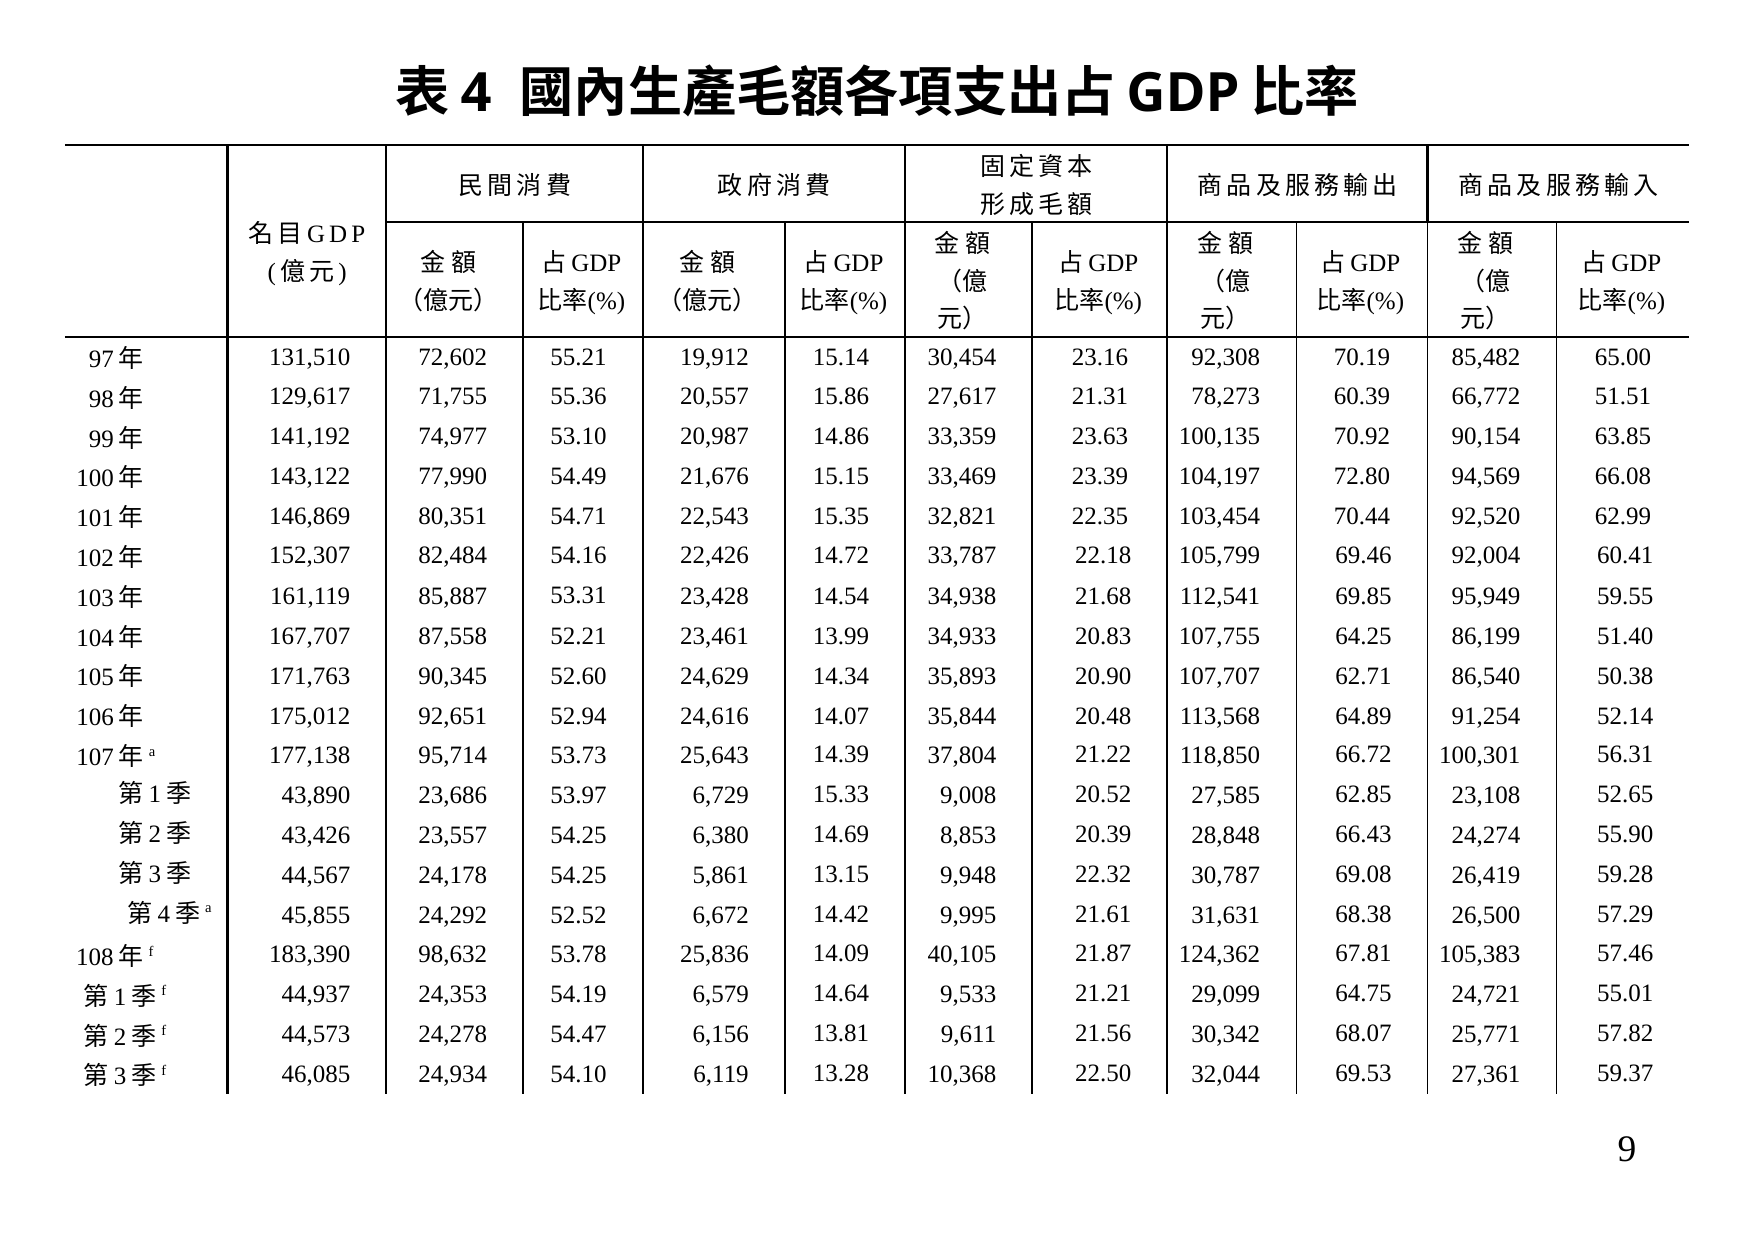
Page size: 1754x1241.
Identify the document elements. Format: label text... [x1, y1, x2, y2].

table_cell 87,558 [387, 616, 522, 656]
table_cell 33,359 [906, 417, 1031, 457]
table_cell 19,912 [644, 338, 784, 377]
table_cell 27,585 [1168, 775, 1296, 815]
table_cell 106年 [65, 696, 226, 736]
table_cell 23.39 [1033, 457, 1166, 497]
table_cell 占GDP 比率(%) [524, 223, 642, 336]
table_cell 10,368 [906, 1054, 1031, 1094]
table_cell 80,351 [387, 497, 522, 537]
table_cell 44,567 [229, 855, 385, 895]
table_header 政府消費 [644, 146, 904, 221]
table_cell 92,004 [1428, 537, 1556, 576]
table_cell 15.35 [786, 497, 904, 537]
table_cell 9,995 [906, 895, 1031, 934]
table_cell 54.19 [524, 974, 642, 1014]
table_cell 141,192 [229, 417, 385, 457]
table_cell 21,676 [644, 457, 784, 497]
table_cell 14.54 [786, 576, 904, 616]
table_cell 54.16 [524, 537, 642, 576]
table_cell 43,426 [229, 815, 385, 855]
table_cell 23.63 [1033, 417, 1166, 457]
table_cell 9,008 [906, 775, 1031, 815]
table_cell 14.09 [786, 935, 904, 974]
table_cell 21.68 [1033, 576, 1166, 616]
table_cell 22.18 [1033, 537, 1166, 576]
table_cell 14.72 [786, 537, 904, 576]
table_cell 33,469 [906, 457, 1031, 497]
table_cell 57.29 [1557, 895, 1689, 934]
table_cell 第3季f [65, 1054, 226, 1094]
table_cell 57.82 [1557, 1014, 1689, 1054]
table_cell 24,934 [387, 1054, 522, 1094]
table_cell 6,156 [644, 1014, 784, 1054]
table_cell 107年a [65, 736, 226, 775]
table_cell 175,012 [229, 696, 385, 736]
table_cell 104,197 [1168, 457, 1296, 497]
table_cell 44,937 [229, 974, 385, 1014]
table_cell 107,707 [1168, 656, 1296, 696]
table_cell 55.90 [1557, 815, 1689, 855]
table_cell 53.73 [524, 736, 642, 775]
table_cell 183,390 [229, 935, 385, 974]
table_cell 146,869 [229, 497, 385, 537]
table_cell 70.92 [1297, 417, 1427, 457]
table_cell 54.49 [524, 457, 642, 497]
table_cell 50.38 [1557, 656, 1689, 696]
table_cell 108年f [65, 935, 226, 974]
table_cell 22.35 [1033, 497, 1166, 537]
table_cell 第4季a [65, 895, 226, 934]
table_cell 30,454 [906, 338, 1031, 377]
table_cell 21.87 [1033, 935, 1166, 974]
table_cell 105,383 [1428, 935, 1556, 974]
table_cell 131,510 [229, 338, 385, 377]
table_cell 98,632 [387, 935, 522, 974]
table_cell 32,821 [906, 497, 1031, 537]
table_cell 金 額 （億元） [906, 223, 1031, 336]
table_cell 66.08 [1557, 457, 1689, 497]
table_cell 143,122 [229, 457, 385, 497]
table_cell 60.39 [1297, 378, 1427, 417]
table_cell 第1季f [65, 974, 226, 1014]
table_cell 22,543 [644, 497, 784, 537]
table_cell 102年 [65, 537, 226, 576]
table_cell 13.81 [786, 1014, 904, 1054]
table_cell 105,799 [1168, 537, 1296, 576]
table_cell 59.55 [1557, 576, 1689, 616]
table_cell 95,714 [387, 736, 522, 775]
table_cell 13.15 [786, 855, 904, 895]
table_cell 67.81 [1297, 935, 1427, 974]
table_cell 100,301 [1428, 736, 1556, 775]
table_cell 21.21 [1033, 974, 1166, 1014]
table_cell 92,308 [1168, 338, 1296, 377]
table_cell 82,484 [387, 537, 522, 576]
table_cell 62.71 [1297, 656, 1427, 696]
table_cell 107,755 [1168, 616, 1296, 656]
table_cell 14.34 [786, 656, 904, 696]
table_cell 9,533 [906, 974, 1031, 1014]
table_cell 64.89 [1297, 696, 1427, 736]
table_cell 101年 [65, 497, 226, 537]
table_cell 65.00 [1557, 338, 1689, 377]
table_cell 55.21 [524, 338, 642, 377]
table_cell 占GDP 比率(%) [1033, 223, 1166, 336]
table_cell 177,138 [229, 736, 385, 775]
table_cell 第2季f [65, 1014, 226, 1054]
table_cell 69.85 [1297, 576, 1427, 616]
table_cell 35,893 [906, 656, 1031, 696]
table_cell 103年 [65, 576, 226, 616]
table_cell 金 額 （億元） [1168, 223, 1296, 336]
table_cell 55.36 [524, 378, 642, 417]
table_cell 34,938 [906, 576, 1031, 616]
table_cell 59.37 [1557, 1054, 1689, 1094]
table_cell 71,755 [387, 378, 522, 417]
table_cell 52.94 [524, 696, 642, 736]
table_cell 55.01 [1557, 974, 1689, 1014]
table_cell 90,154 [1428, 417, 1556, 457]
table_cell 56.31 [1557, 736, 1689, 775]
table_cell 5,861 [644, 855, 784, 895]
table_cell 20.48 [1033, 696, 1166, 736]
table_cell 69.46 [1297, 537, 1427, 576]
table_cell 62.99 [1557, 497, 1689, 537]
table_cell 32,044 [1168, 1054, 1296, 1094]
table_cell 24,629 [644, 656, 784, 696]
table_cell 13.28 [786, 1054, 904, 1094]
table_cell 31,631 [1168, 895, 1296, 934]
table_cell 52.60 [524, 656, 642, 696]
table_cell 68.07 [1297, 1014, 1427, 1054]
table_cell 14.69 [786, 815, 904, 855]
table_cell 6,119 [644, 1054, 784, 1094]
table_cell 30,787 [1168, 855, 1296, 895]
table_cell 59.28 [1557, 855, 1689, 895]
table_cell 23,108 [1428, 775, 1556, 815]
table_cell 167,707 [229, 616, 385, 656]
table_cell 25,771 [1428, 1014, 1556, 1054]
table_cell 90,345 [387, 656, 522, 696]
table_cell 15.33 [786, 775, 904, 815]
table_cell 14.39 [786, 736, 904, 775]
table_cell 29,099 [1168, 974, 1296, 1014]
table_cell 24,353 [387, 974, 522, 1014]
table_cell 91,254 [1428, 696, 1556, 736]
table_cell 23,557 [387, 815, 522, 855]
table_cell 78,273 [1168, 378, 1296, 417]
table_cell 6,380 [644, 815, 784, 855]
table_cell 26,500 [1428, 895, 1556, 934]
table_cell 14.07 [786, 696, 904, 736]
table_cell 86,540 [1428, 656, 1556, 696]
table_cell 52.21 [524, 616, 642, 656]
table_cell 20.52 [1033, 775, 1166, 815]
table_cell 27,361 [1428, 1054, 1556, 1094]
table_cell 6,672 [644, 895, 784, 934]
table_cell 20.90 [1033, 656, 1166, 696]
table_cell 22.50 [1033, 1054, 1166, 1094]
table_cell 100,135 [1168, 417, 1296, 457]
table_cell 103,454 [1168, 497, 1296, 537]
table_cell 金 額 （億元） [387, 223, 522, 336]
table_cell 53.97 [524, 775, 642, 815]
subtitle 表4 國內生產毛額各項支出占GDP比率 [118, 32, 1636, 144]
table_cell 54.25 [524, 815, 642, 855]
table_cell 99年 [65, 417, 226, 457]
table_cell 20.83 [1033, 616, 1166, 656]
table_cell 60.41 [1557, 537, 1689, 576]
table_cell 62.85 [1297, 775, 1427, 815]
table_header 固定資本 形成毛額 [906, 146, 1166, 221]
table_cell 51.40 [1557, 616, 1689, 656]
table_cell 40,105 [906, 935, 1031, 974]
table_cell 85,482 [1428, 338, 1556, 377]
table_cell 152,307 [229, 537, 385, 576]
table_cell 72,602 [387, 338, 522, 377]
table_cell 第3季 [65, 855, 226, 895]
table_cell 占GDP 比率(%) [786, 223, 904, 336]
table_cell 25,643 [644, 736, 784, 775]
table_cell 金 額 （億元） [1428, 223, 1556, 336]
table_cell 第2季 [65, 815, 226, 855]
table_cell 占GDP 比率(%) [1557, 223, 1689, 336]
table_cell 25,836 [644, 935, 784, 974]
table_cell 30,342 [1168, 1014, 1296, 1054]
table_cell 14.42 [786, 895, 904, 934]
table_cell 104年 [65, 616, 226, 656]
table_cell 46,085 [229, 1054, 385, 1094]
table_cell 63.85 [1557, 417, 1689, 457]
table_cell 54.25 [524, 855, 642, 895]
table_cell 34,933 [906, 616, 1031, 656]
table_cell 8,853 [906, 815, 1031, 855]
table_cell 33,787 [906, 537, 1031, 576]
table_cell 21.22 [1033, 736, 1166, 775]
table_cell 161,119 [229, 576, 385, 616]
table_header [65, 146, 226, 336]
table_cell 35,844 [906, 696, 1031, 736]
table_cell 28,848 [1168, 815, 1296, 855]
table_cell 70.19 [1297, 338, 1427, 377]
table_cell 15.14 [786, 338, 904, 377]
table_cell 14.86 [786, 417, 904, 457]
table_cell 69.53 [1297, 1054, 1427, 1094]
table_cell 98年 [65, 378, 226, 417]
table_cell 105年 [65, 656, 226, 696]
table_cell 86,199 [1428, 616, 1556, 656]
table_cell 6,579 [644, 974, 784, 1014]
table_cell 14.64 [786, 974, 904, 1014]
table_cell 20.39 [1033, 815, 1166, 855]
table_cell 45,855 [229, 895, 385, 934]
table_cell 53.10 [524, 417, 642, 457]
table_cell 118,850 [1168, 736, 1296, 775]
table_cell 第1季 [65, 775, 226, 815]
table_cell 23,461 [644, 616, 784, 656]
table_cell 66.43 [1297, 815, 1427, 855]
table_cell 23,686 [387, 775, 522, 815]
table_cell 53.31 [524, 576, 642, 616]
table_cell 24,616 [644, 696, 784, 736]
table_cell 23.16 [1033, 338, 1166, 377]
table_cell 21.61 [1033, 895, 1166, 934]
table_cell 43,890 [229, 775, 385, 815]
table_cell 13.99 [786, 616, 904, 656]
table_cell 72.80 [1297, 457, 1427, 497]
table_cell 27,617 [906, 378, 1031, 417]
table_cell 66,772 [1428, 378, 1556, 417]
table_cell 51.51 [1557, 378, 1689, 417]
table_cell 54.71 [524, 497, 642, 537]
table_cell 74,977 [387, 417, 522, 457]
table_cell 124,362 [1168, 935, 1296, 974]
table_cell 92,651 [387, 696, 522, 736]
table_cell 52.52 [524, 895, 642, 934]
table_cell 22.32 [1033, 855, 1166, 895]
table_cell 64.25 [1297, 616, 1427, 656]
table_cell 54.47 [524, 1014, 642, 1054]
table_cell 20,557 [644, 378, 784, 417]
table_cell 54.10 [524, 1054, 642, 1094]
table_cell 21.31 [1033, 378, 1166, 417]
table_cell 44,573 [229, 1014, 385, 1054]
table_header 民間消費 [387, 146, 642, 221]
table_cell 6,729 [644, 775, 784, 815]
table_cell 70.44 [1297, 497, 1427, 537]
table_cell 15.86 [786, 378, 904, 417]
table_cell 68.38 [1297, 895, 1427, 934]
table_cell 92,520 [1428, 497, 1556, 537]
table_cell 129,617 [229, 378, 385, 417]
table_cell 53.78 [524, 935, 642, 974]
table_header 商品及服務輸入 [1429, 146, 1689, 221]
table_cell 171,763 [229, 656, 385, 696]
table_cell 66.72 [1297, 736, 1427, 775]
table_cell 77,990 [387, 457, 522, 497]
table_cell 20,987 [644, 417, 784, 457]
table_cell 22,426 [644, 537, 784, 576]
table_cell 占GDP 比率(%) [1297, 223, 1427, 336]
table_cell 金 額 （億元） [644, 223, 784, 336]
table_cell 9,948 [906, 855, 1031, 895]
table_cell 95,949 [1428, 576, 1556, 616]
table_cell 24,278 [387, 1014, 522, 1054]
table_cell 21.56 [1033, 1014, 1166, 1054]
table_cell 57.46 [1557, 935, 1689, 974]
table_cell 24,292 [387, 895, 522, 934]
table_cell 15.15 [786, 457, 904, 497]
table_cell 112,541 [1168, 576, 1296, 616]
table_cell 100年 [65, 457, 226, 497]
table_cell 24,178 [387, 855, 522, 895]
table_cell 52.65 [1557, 775, 1689, 815]
table_cell 69.08 [1297, 855, 1427, 895]
table_header 名目GDP (億元) [229, 146, 385, 336]
table_cell 64.75 [1297, 974, 1427, 1014]
table_header 商品及服務輸出 [1168, 146, 1426, 221]
table_cell 37,804 [906, 736, 1031, 775]
table_cell 113,568 [1168, 696, 1296, 736]
table_cell 23,428 [644, 576, 784, 616]
table_cell 94,569 [1428, 457, 1556, 497]
table_cell 97年 [65, 338, 226, 377]
table_cell 52.14 [1557, 696, 1689, 736]
table_cell 26,419 [1428, 855, 1556, 895]
table_cell 24,274 [1428, 815, 1556, 855]
table_cell 85,887 [387, 576, 522, 616]
table_cell 24,721 [1428, 974, 1556, 1014]
table_cell 9,611 [906, 1014, 1031, 1054]
